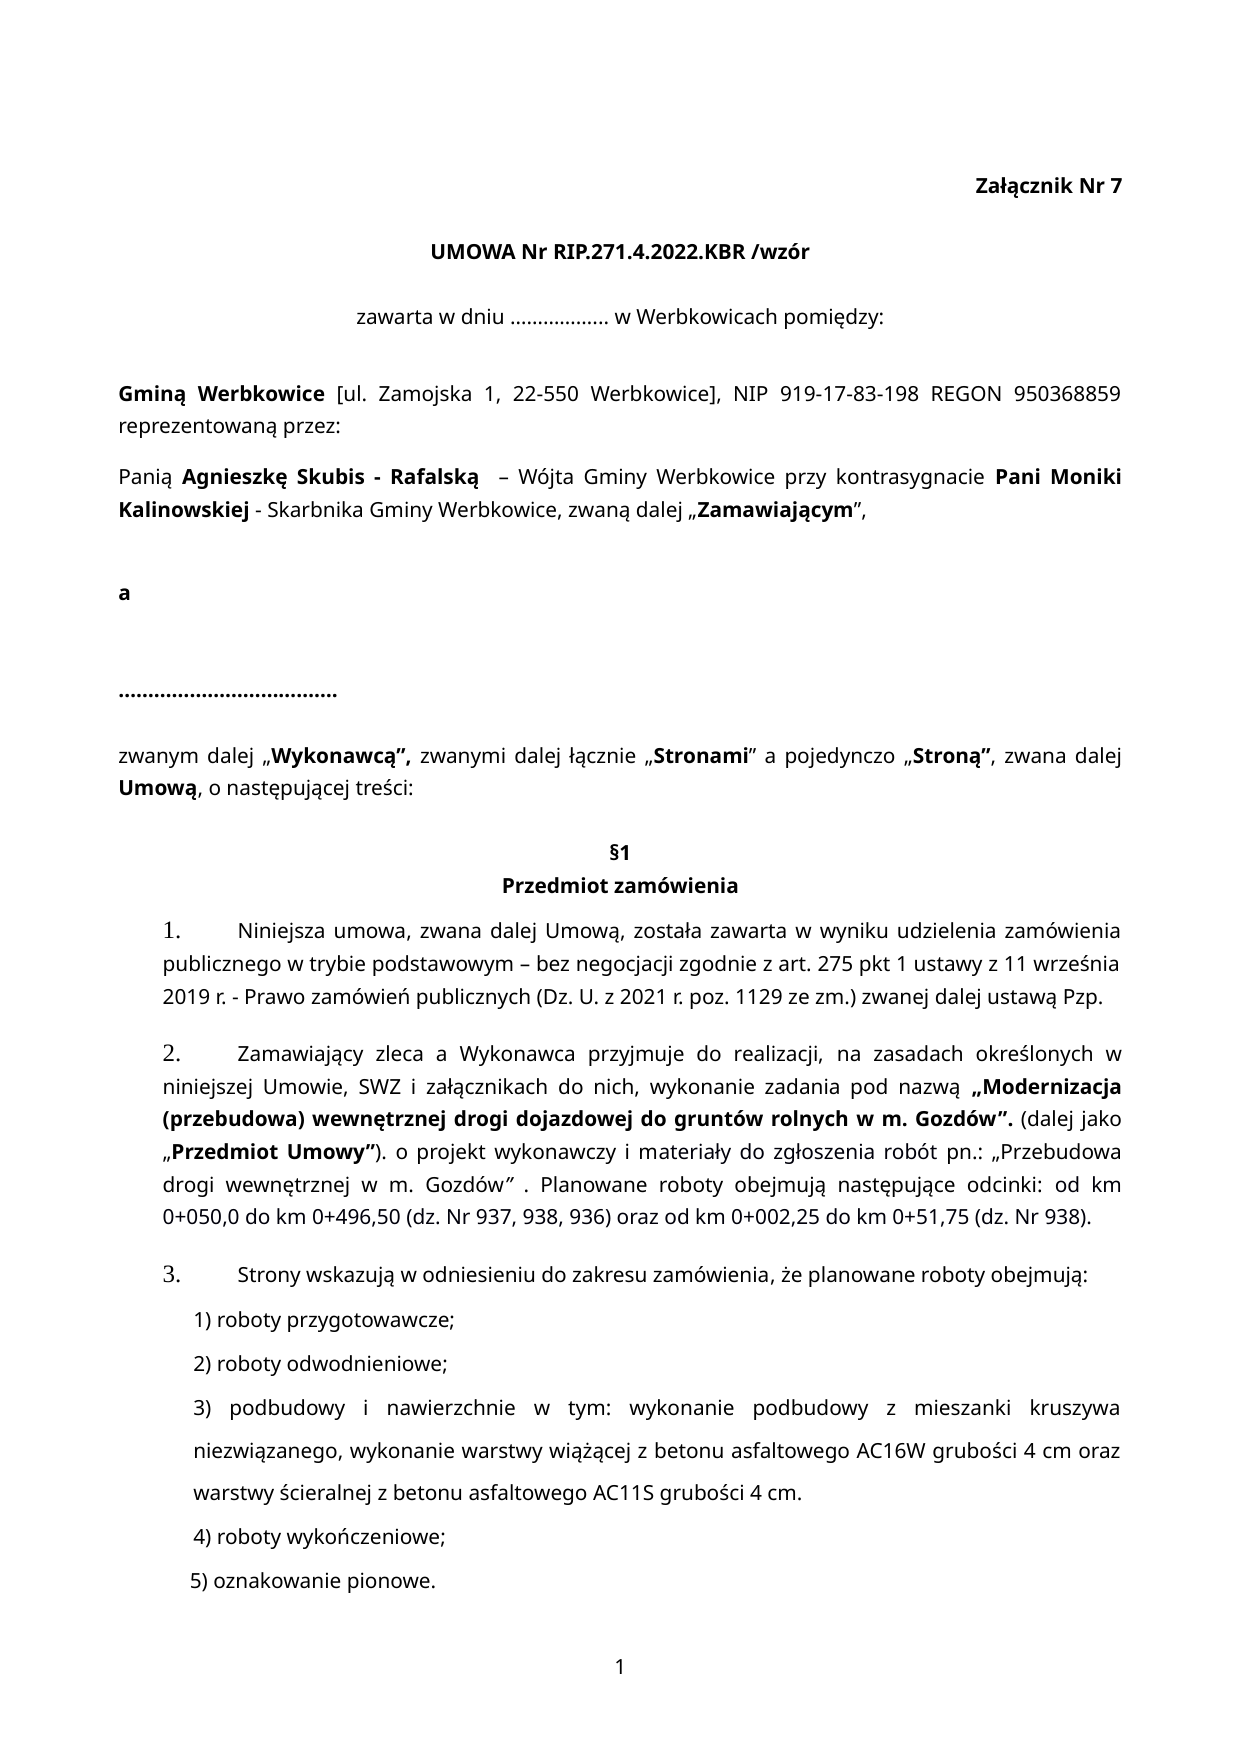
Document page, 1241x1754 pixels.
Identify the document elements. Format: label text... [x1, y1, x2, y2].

text Gminą Werbkowice [ul. Zamojska 1, 22-550 Werbkowice], NIP 919-17-83-198 REGON 950368859 reprezentowaną przez: [118, 379, 1122, 440]
list Niniejsza umowa, zwana dalej Umową, została zawarta w wyniku udzielenia zamówienia publicznego w trybie podstawowym – bez negocjacji zgodnie z art. 275 pkt 1 ustawy z 11 września 2019 r. - Prawo zamówień publicznych (Dz. U. z 2021 r. poz. 1129 ze zm.) zwanej dalej ustawą Pzp. [162, 916, 1122, 1010]
text zwanym dalej „Wykonawcą”, zwanymi dalej łącznie „Stronami” a pojedynczo „Stroną”, zwana dalej Umową, o następującej treści: [118, 741, 1122, 802]
text Przedmiot zamówienia [118, 871, 1122, 899]
text §1 [118, 838, 1122, 867]
text UMOWA Nr RIP.271.4.2022.KBR /wzór [118, 237, 1122, 265]
text Załącznik Nr 7 [118, 172, 1122, 200]
list 1) roboty przygotowawcze; [156, 1306, 1122, 1334]
text ………………………………. [118, 676, 1122, 704]
list 4) roboty wykończeniowe; [156, 1522, 1122, 1551]
list Zamawiający zleca a Wykonawca przyjmuje do realizacji, na zasadach określonych w niniejszej Umowie, SWZ i załącznikach do nich, wykonanie zadania pod nazwą „Modernizacja (przebudowa) wewnętrznej drogi dojazdowej do gruntów rolnych w m. Gozdów”. (dalej jako „Przedmiot Umowy”). o projekt wykonawczy i materiały do zgłoszenia robót pn.: „Przebudowa drogi wewnętrznej w m. Gozdów” . Planowane roboty obejmują następujące odcinki: od km 0+050,0 do km 0+496,50 (dz. Nr 937, 938, 936) oraz od km 0+002,25 do km 0+51,75 (dz. Nr 938). [162, 1038, 1122, 1231]
list 2) roboty odwodnieniowe; [156, 1349, 1122, 1378]
text zawarta w dniu ……………... w Werbkowicach pomiędzy: [118, 302, 1122, 330]
list 5) oznakowanie pionowe. [162, 1566, 1122, 1595]
list Strony wskazują w odniesieniu do zakresu zamówienia, że planowane roboty obejmują: [162, 1259, 1122, 1288]
text Panią Agnieszkę Skubis - Rafalską – Wójta Gminy Werbkowice przy kontrasygnacie Pani Moniki Kalinowskiej - Skarbnika Gminy Werbkowice, zwaną dalej „Zamawiającym”, [118, 462, 1122, 523]
list 3) podbudowy i nawierzchnie w tym: wykonanie podbudowy z mieszanki kruszywa niezwiązanego, wykonanie warstwy wiążącej z betonu asfaltowego AC16W grubości 4 cm oraz warstwy ścieralnej z betonu asfaltowego AC11S grubości 4 cm. [156, 1393, 1122, 1507]
text a [118, 578, 1122, 606]
